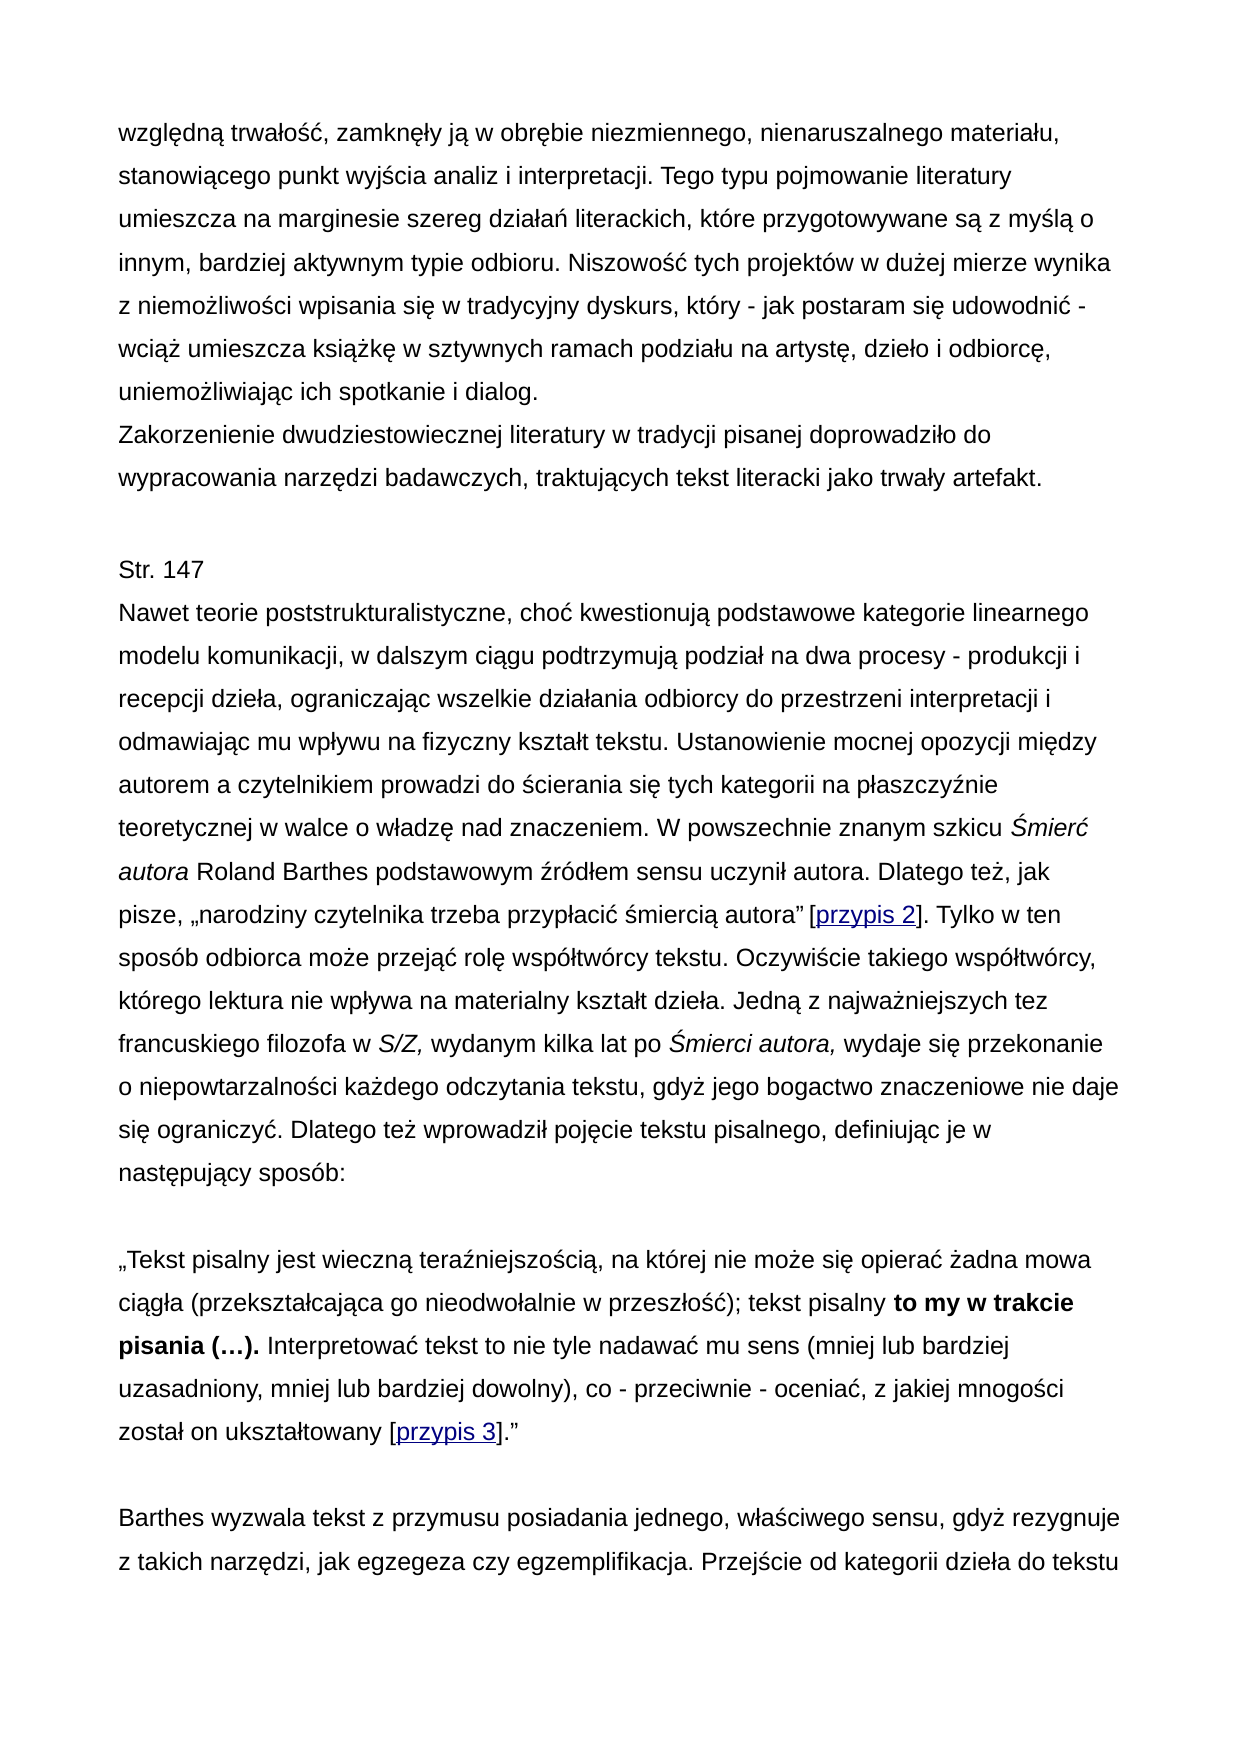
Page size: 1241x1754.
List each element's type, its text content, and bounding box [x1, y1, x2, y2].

text Nawet teorie poststrukturalistyczne, choć kwestionują podstawowe kategorie linearnego modelu komunikacji, w dalszym ciągu podtrzymują podział na dwa procesy - produkcji i recepcji dzieła, ograniczając wszelkie działania odbiorcy do przestrzeni interpretacji i odmawiając mu wpływu na fizyczny kształt tekstu. Ustanowienie mocnej opozycji między autorem a czytelnikiem prowadzi do ścierania się tych kategorii na płaszczyźnie teoretycznej w walce o władzę nad znaczeniem. W powszechnie znanym szkicu Śmierć autora Roland Barthes podstawowym źródłem sensu uczynił autora. Dlatego też, jak pisze, „narodziny czytelnika trzeba przypłacić śmiercią autora” [przypis 2]. Tylko w ten sposób odbiorca może przejąć rolę współtwórcy tekstu. Oczywiście takiego współtwórcy, którego lektura nie wpływa na materialny kształt dzieła. Jedną z najważniejszych tez francuskiego filozofa w S/Z, wydanym kilka lat po Śmierci autora, wydaje się przekonanie o niepowtarzalności każdego odczytania tekstu, gdyż jego bogactwo znaczeniowe nie daje się ograniczyć. Dlatego też wprowadził pojęcie tekstu pisalnego, definiując je w następujący sposób: [118, 598, 1122, 1187]
text względną trwałość, zamknęły ją w obrębie niezmiennego, nienaruszalnego materiału, stanowiącego punkt wyjścia analiz i interpretacji. Tego typu pojmowanie literatury umieszcza na marginesie szereg działań literackich, które przygotowywane są z myślą o innym, bardziej aktywnym typie odbioru. Niszowość tych projektów w dużej mierze wynika z niemożliwości wpisania się w tradycyjny dyskurs, który - jak postaram się udowodnić - wciąż umieszcza książkę w sztywnych ramach podziału na artystę, dzieło i odbiorcę, uniemożliwiając ich spotkanie i dialog. [118, 118, 1122, 406]
text „Tekst pisalny jest wieczną teraźniejszością, na której nie może się opierać żadna mowa ciągła (przekształcająca go nieodwołalnie w przeszłość); tekst pisalny to my w trakcie pisania (…). Interpretować tekst to nie tyle nadawać mu sens (mniej lub bardziej uzasadniony, mniej lub bardziej dowolny), co - przeciwnie - oceniać, z jakiej mnogości został on ukształtowany [przypis 3].” [118, 1245, 1122, 1446]
text Zakorzenienie dwudziestowiecznej literatury w tradycji pisanej doprowadziło do wypracowania narzędzi badawczych, traktujących tekst literacki jako trwały artefakt. [118, 420, 1122, 492]
text Barthes wyzwala tekst z przymusu posiadania jednego, właściwego sensu, gdyż rezygnuje z takich narzędzi, jak egzegeza czy egzemplifikacja. Przejście od kategorii dzieła do tekstu [118, 1503, 1122, 1575]
text Str. 147 [118, 555, 1122, 583]
